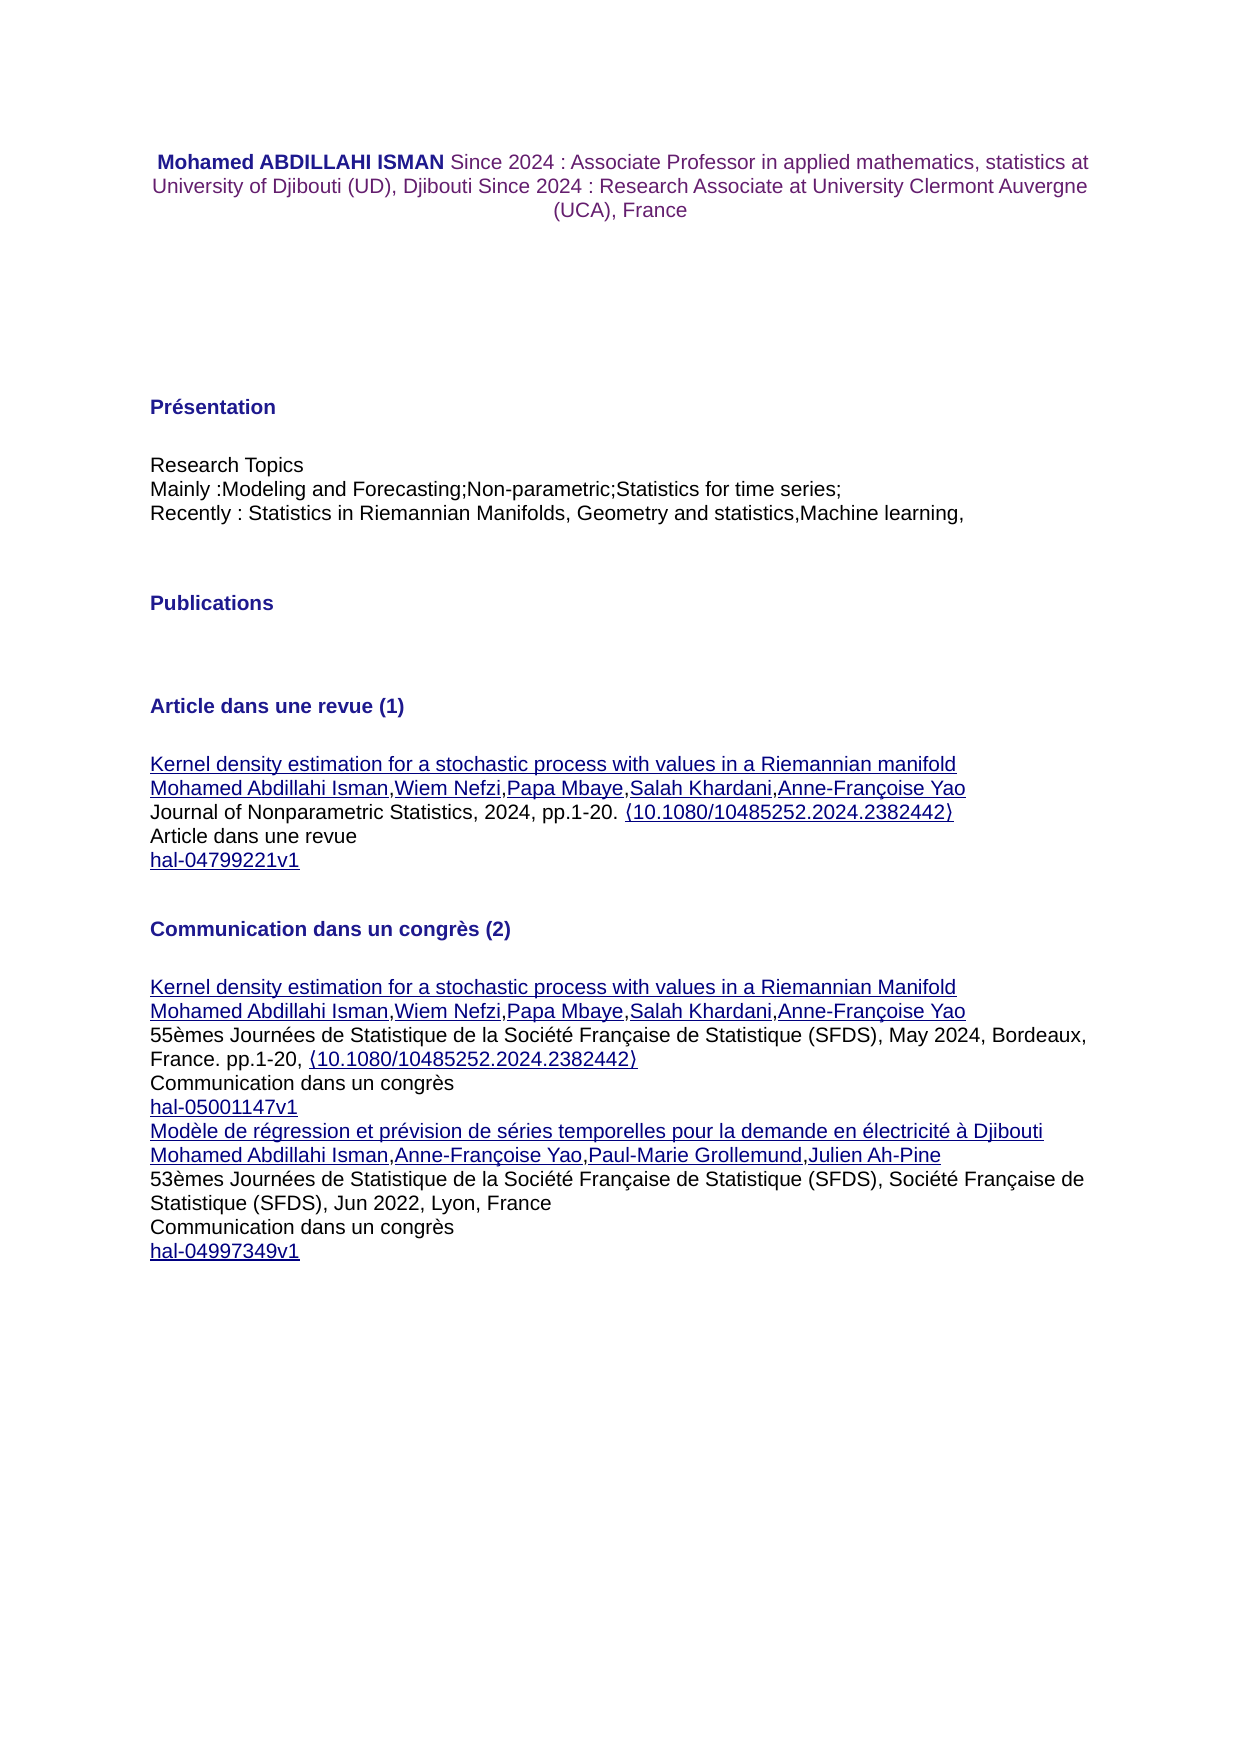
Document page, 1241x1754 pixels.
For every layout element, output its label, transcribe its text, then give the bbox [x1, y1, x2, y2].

text Research Topics [150, 453, 1090, 477]
table_header Kernel density estimation for a stochastic process with values in a Riemannian manifold Mohamed Abdillahi Isman,Wiem Nefzi,Papa Mbaye,Salah Khardani,Anne-Françoise Yao Journal of Nonparametric Statistics, 2024, pp.1-20. ⟨10.1080/10485252.2024.2382442⟩ Article dans une revue hal-04799221v1 [150, 752, 1090, 872]
text Recently : Statistics in Riemannian Manifolds, Geometry and statistics,Machine learning, [150, 501, 1090, 525]
subtitle Mohamed ABDILLAHI ISMAN Since 2024 : Associate Professor in applied mathematics, statistics at University of Djibouti (UD), Djibouti Since 2024 : Research Associate at University Clermont Auvergne (UCA), France [150, 150, 1090, 222]
subtitle Article dans une revue (1) [150, 694, 1090, 718]
subtitle Communication dans un congrès (2) [150, 917, 1090, 941]
text Mainly :Modeling and Forecasting;Non-parametric;Statistics for time series; [150, 477, 1090, 501]
subtitle Présentation [150, 395, 1090, 419]
table_cell Modèle de régression et prévision de séries temporelles pour la demande en électricité à Djibouti Mohamed Abdillahi Isman,Anne-Françoise Yao,Paul-Marie Grollemund,Julien Ah-Pine 53èmes Journées de Statistique de la Société Française de Statistique (SFDS), Société Française de Statistique (SFDS), Jun 2022, Lyon, France Communication dans un congrès hal-04997349v1 [150, 1119, 1090, 1262]
table_header Kernel density estimation for a stochastic process with values in a Riemannian Manifold Mohamed Abdillahi Isman,Wiem Nefzi,Papa Mbaye,Salah Khardani,Anne-Françoise Yao 55èmes Journées de Statistique de la Société Française de Statistique (SFDS), May 2024, Bordeaux, France. pp.1-20, ⟨10.1080/10485252.2024.2382442⟩ Communication dans un congrès hal-05001147v1 [150, 975, 1090, 1119]
subtitle Publications [150, 591, 1090, 614]
